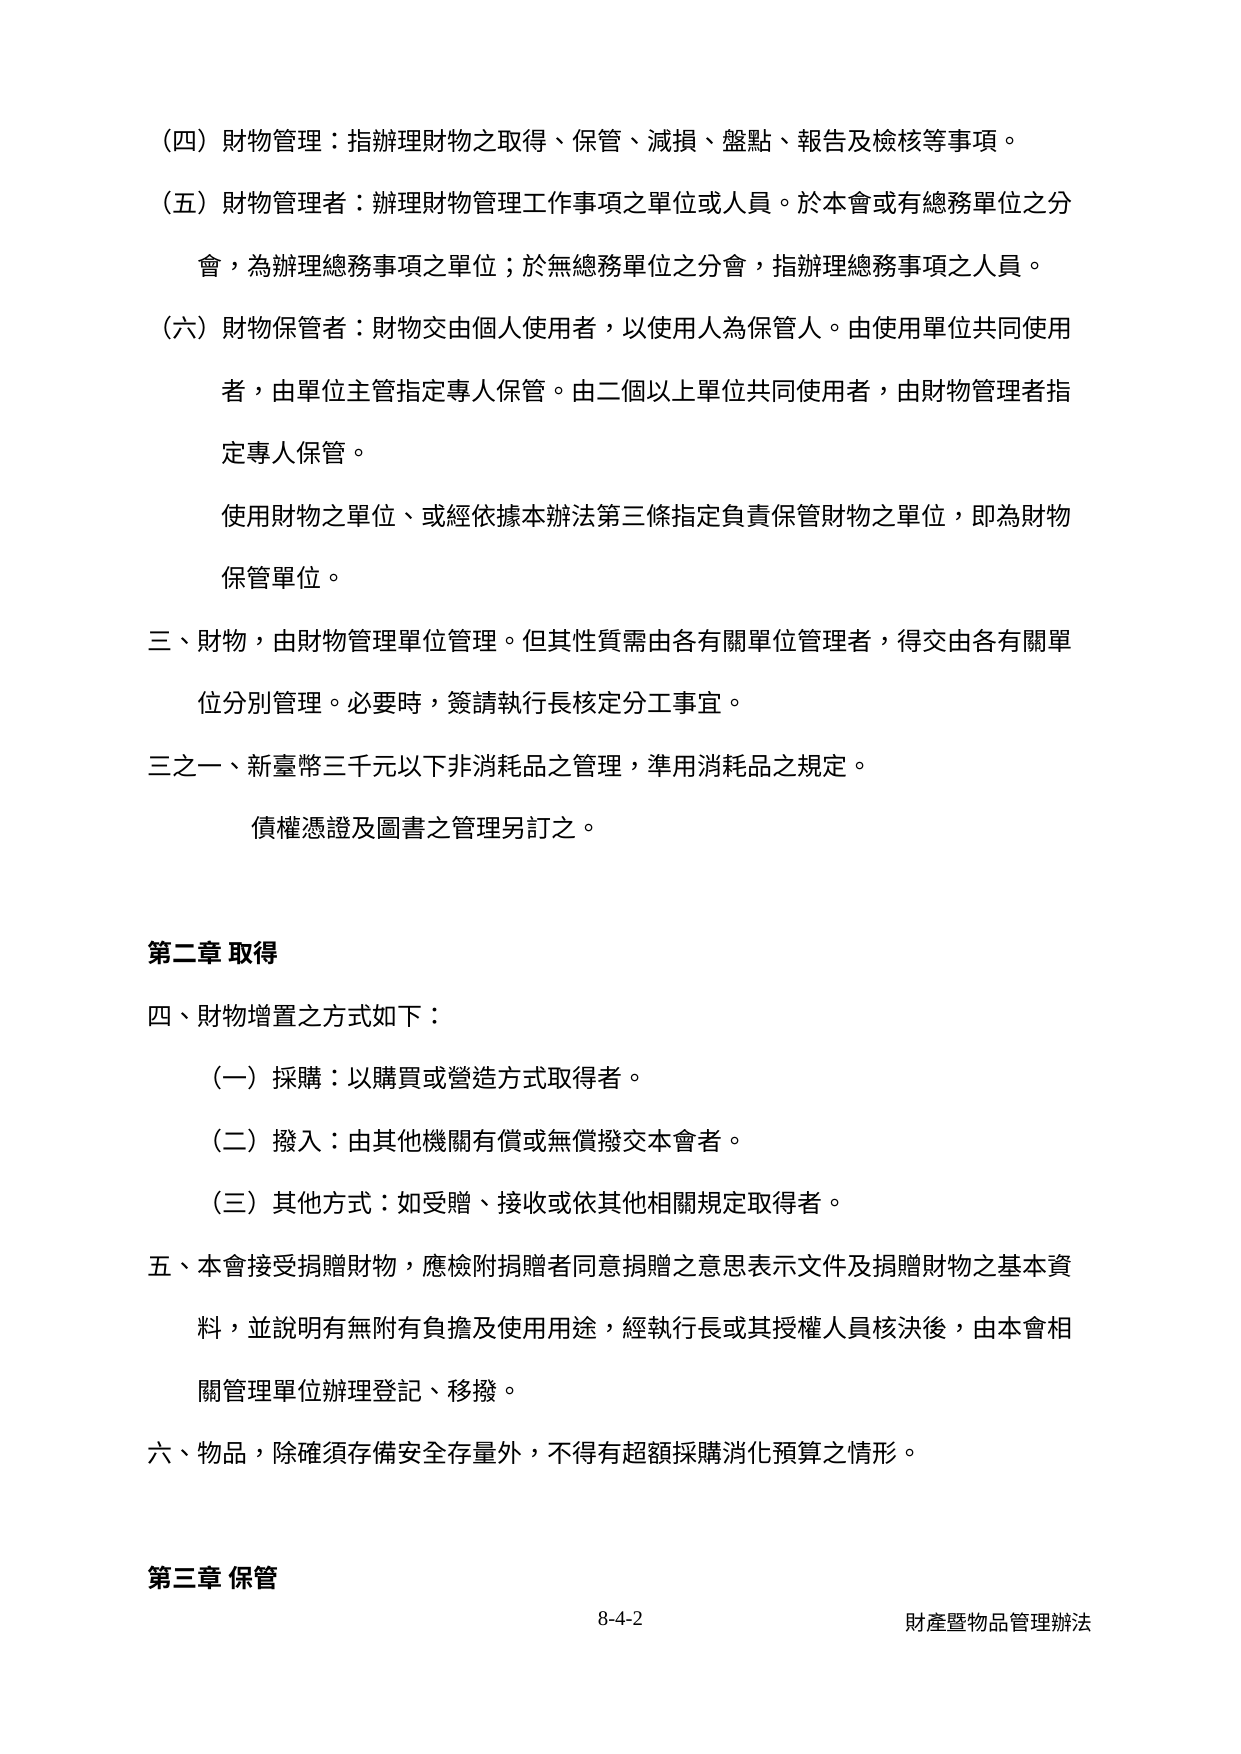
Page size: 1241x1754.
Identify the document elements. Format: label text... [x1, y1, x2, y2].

text 四、財物增置之方式如下： [148, 972, 1092, 1035]
text （六）財物保管者：財物交由個人使用者，以使用人為保管人。由使用單位共同使用者，由單位主管指定專人保管。由二個以上單位共同使用者，由財物管理者指定專人保管。 [148, 285, 1092, 472]
text 三之一、新臺幣三千元以下非消耗品之管理，準用消耗品之規定。 [148, 722, 1092, 785]
text （一）採購：以購買或營造方式取得者。 [148, 1035, 1092, 1097]
text （二）撥入：由其他機關有償或無償撥交本會者。 [148, 1097, 1092, 1160]
text 債權憑證及圖書之管理另訂之。 [251, 785, 1092, 847]
text （四）財物管理：指辦理財物之取得、保管、減損、盤點、報告及檢核等事項。 [148, 97, 1092, 160]
text 三、財物，由財物管理單位管理。但其性質需由各有關單位管理者，得交由各有關單位分別管理。必要時，簽請執行長核定分工事宜。 [148, 597, 1092, 722]
text 五、本會接受捐贈財物，應檢附捐贈者同意捐贈之意思表示文件及捐贈財物之基本資料，並說明有無附有負擔及使用用途，經執行長或其授權人員核決後，由本會相關管理單位辦理登記、移撥。 [148, 1222, 1092, 1410]
text 使用財物之單位、或經依據本辦法第三條指定負責保管財物之單位，即為財物保管單位。 [221, 472, 1092, 597]
text 第二章 取得 [148, 910, 1092, 972]
text （三）其他方式：如受贈、接收或依其他相關規定取得者。 [148, 1160, 1092, 1222]
text 第三章 保管 [148, 1535, 1092, 1597]
text 六、物品，除確須存備安全存量外，不得有超額採購消化預算之情形。 [148, 1410, 1092, 1472]
text （五）財物管理者：辦理財物管理工作事項之單位或人員。於本會或有總務單位之分會，為辦理總務事項之單位；於無總務單位之分會，指辦理總務事項之人員。 [148, 160, 1092, 285]
